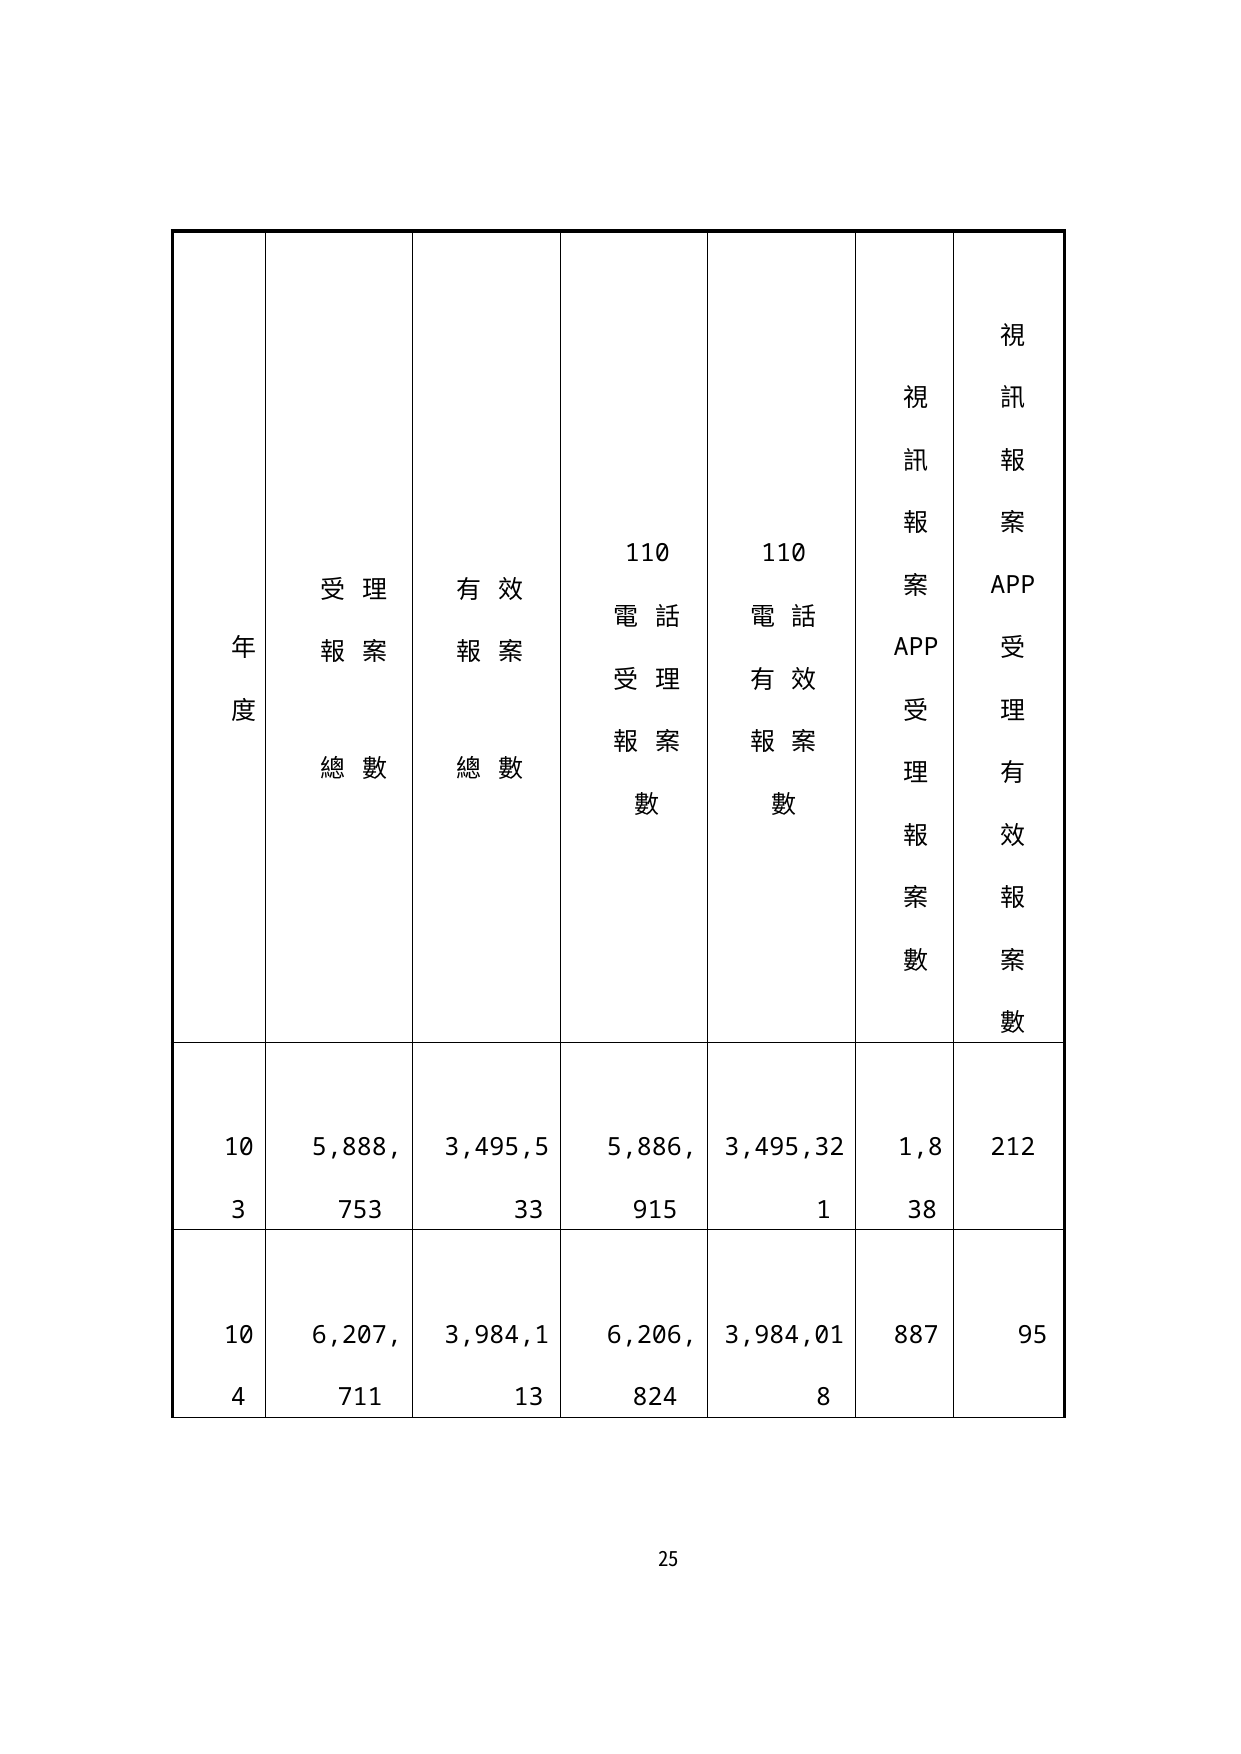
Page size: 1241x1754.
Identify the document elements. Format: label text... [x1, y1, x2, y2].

table_cell 3,984,018 [708, 1230, 855, 1417]
table_header 視訊報案APP受理有效報案數 [954, 233, 1063, 1042]
table_header 年度 [174, 233, 265, 1042]
table_cell 212 [954, 1043, 1063, 1229]
table_cell 6,207,711 [266, 1230, 412, 1417]
table_header 視訊報案APP受理報案數 [856, 233, 953, 1042]
table_cell 3,495,533 [413, 1043, 560, 1229]
table_cell 95 [954, 1230, 1063, 1417]
table_header 110電話受理報案數 [561, 233, 707, 1042]
table_header 受理報案 總數 [266, 233, 412, 1042]
table_cell 1,838 [856, 1043, 953, 1229]
table_cell 103 [174, 1043, 265, 1229]
table_header 有效報案 總數 [413, 233, 560, 1042]
table_header 110電話有效報案數 [708, 233, 855, 1042]
table_cell 5,888,753 [266, 1043, 412, 1229]
table_cell 5,886,915 [561, 1043, 707, 1229]
table_cell 3,495,321 [708, 1043, 855, 1229]
table_cell 104 [174, 1230, 265, 1417]
table_cell 3,984,113 [413, 1230, 560, 1417]
table_cell 6,206,824 [561, 1230, 707, 1417]
table_cell 887 [856, 1230, 953, 1417]
